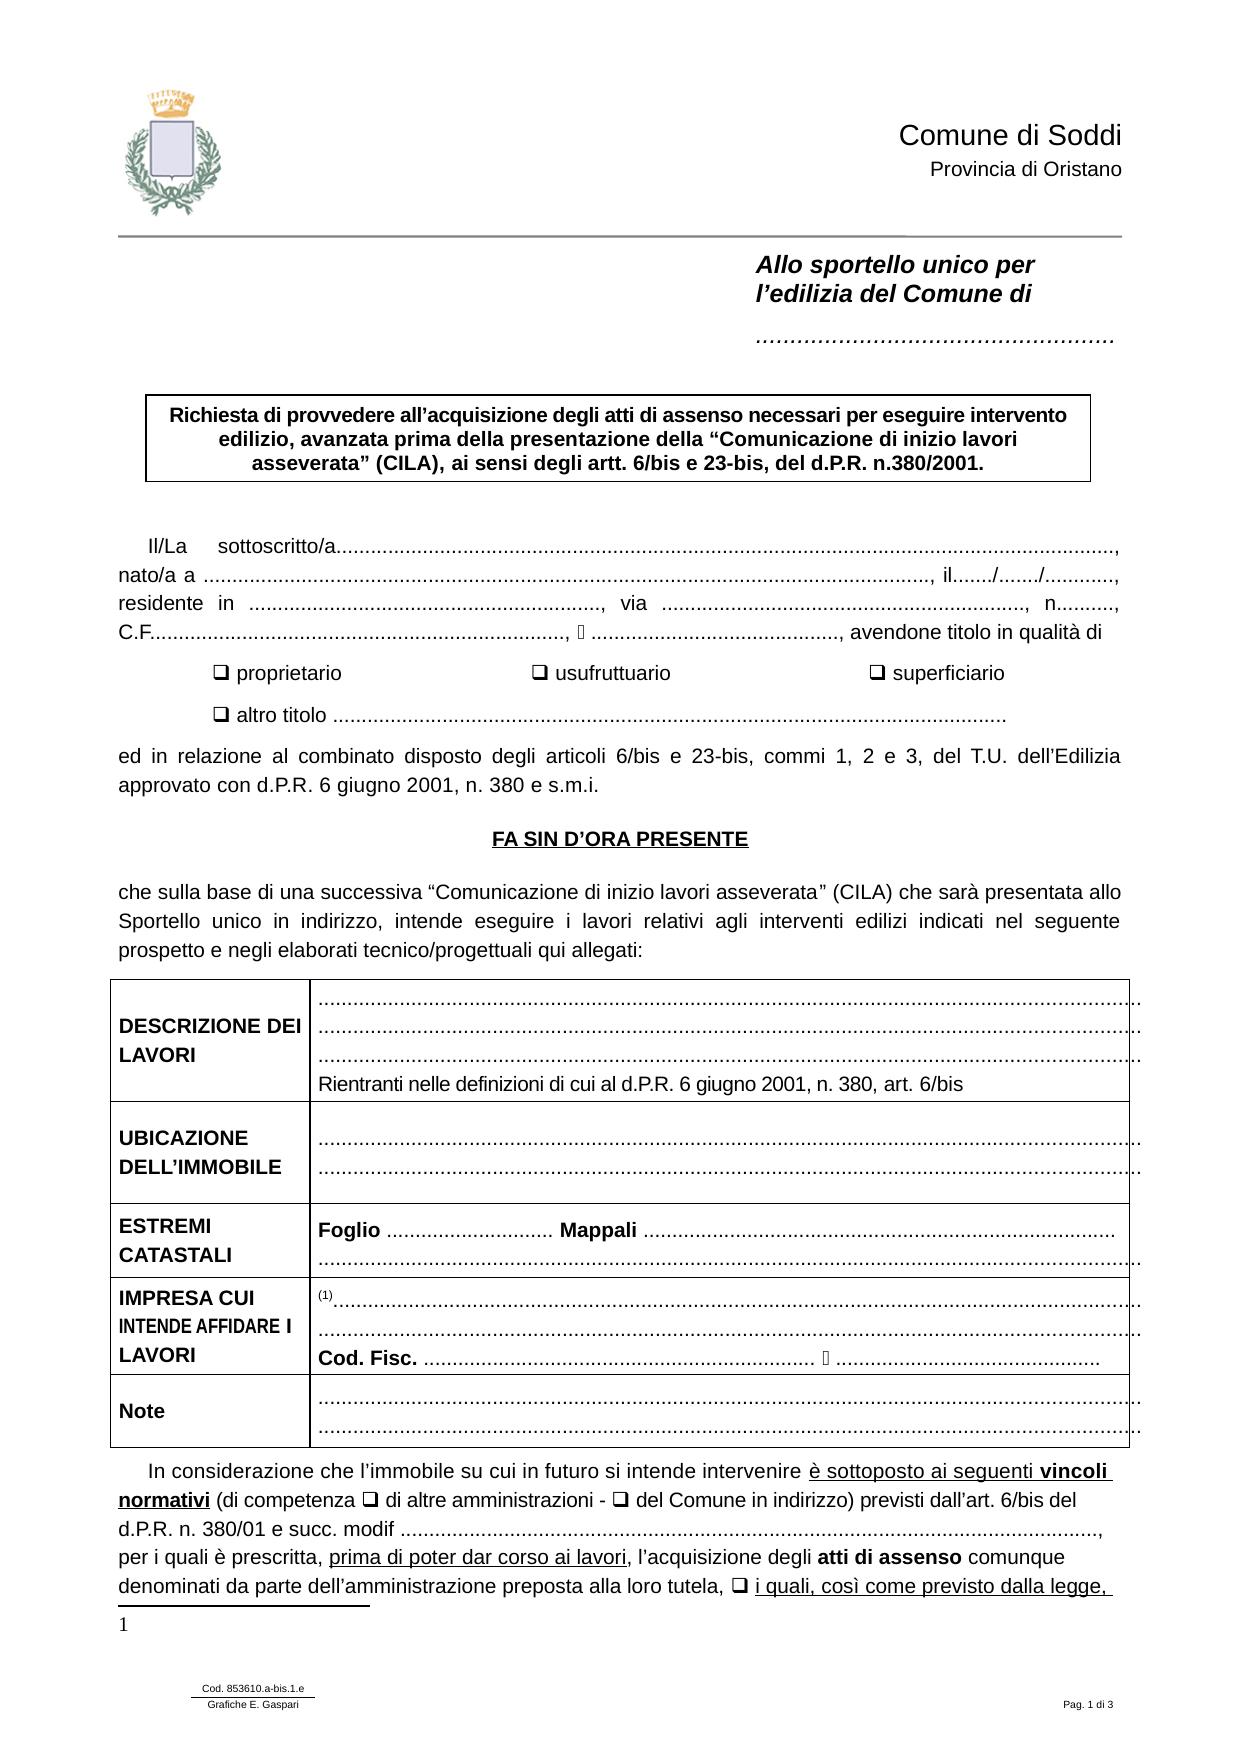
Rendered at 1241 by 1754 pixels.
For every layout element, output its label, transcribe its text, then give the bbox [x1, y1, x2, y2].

table_header Rientranti nelle definizioni di cui al d.P.R. 6 giugno 2001, n. 380, art. 6/bis [311, 980, 1129, 1101]
table_cell UBICAZIONE DELL’IMMOBILE [111, 1102, 309, 1203]
table_cell [311, 1102, 1129, 1203]
text Comune di Soddi [224, 118, 1122, 152]
text  proprietario  usufruttuario  superficiario [118, 661, 1122, 685]
table_cell ESTREMI CATASTALI [111, 1204, 309, 1277]
text Il/La sottoscritto/a......................................................................................................................................., nato/a a .............................................................................................................................., il......./......./............, residente in ............................................................., via ..............................................................., n.........., C.F........................................................................,  ..........................................., avendone titolo in qualità di [118, 387, 1122, 644]
text .................................................... [756, 320, 1122, 349]
text In considerazione che l’immobile su cui in futuro si intende intervenire è sottoposto ai seguenti vincoli normativi (di competenza  di altre amministrazioni -  del Comune in indirizzo) previsti dall’art. 6/bis del d.P.R. n. 380/01 e succ. modif ........................................................................................................................., per i quali è prescritta, prima di poter dar corso ai lavori, l’acquisizione degli atti di assenso comunque denominati da parte dell’amministrazione preposta alla loro tutela,  i quali, così come previsto dalla legge, [118, 1459, 1122, 1598]
text  altro titolo ..................................................................................................................... [118, 703, 1122, 727]
table_cell IMPRESA CUI INTENDE AFFIDARE I LAVORI [111, 1278, 309, 1374]
table_cell Foglio ............................. Mappali .................................................................................. [311, 1204, 1129, 1277]
table_cell () Cod. Fisc. ....................................................................  .............................................. [311, 1278, 1129, 1374]
table_cell [311, 1375, 1129, 1447]
picture [122, 87, 224, 219]
table_cell Note [111, 1375, 309, 1447]
text ed in relazione al combinato disposto degli articoli 6/bis e 23-bis, commi 1, 2 e 3, del T.U. dell’Edilizia approvato con d.P.R. 6 giugno 2001, n. 380 e s.m.i. [118, 744, 1122, 797]
text FA SIN D’ORA PRESENTE [118, 826, 1122, 850]
text Allo sportello unico per l’edilizia del Comune di [756, 250, 1122, 308]
text Provincia di Oristano [224, 157, 1122, 181]
text che sulla base di una successiva “Comunicazione di inizio lavori asseverata” (CILA) che sarà presentata allo Sportello unico in indirizzo, intende eseguire i lavori relativi agli interventi edilizi indicati nel seguente prospetto e negli elaborati tecnico/progettuali qui allegati: [118, 880, 1122, 962]
table_header DESCRIZIONE DEI LAVORI [111, 980, 309, 1101]
